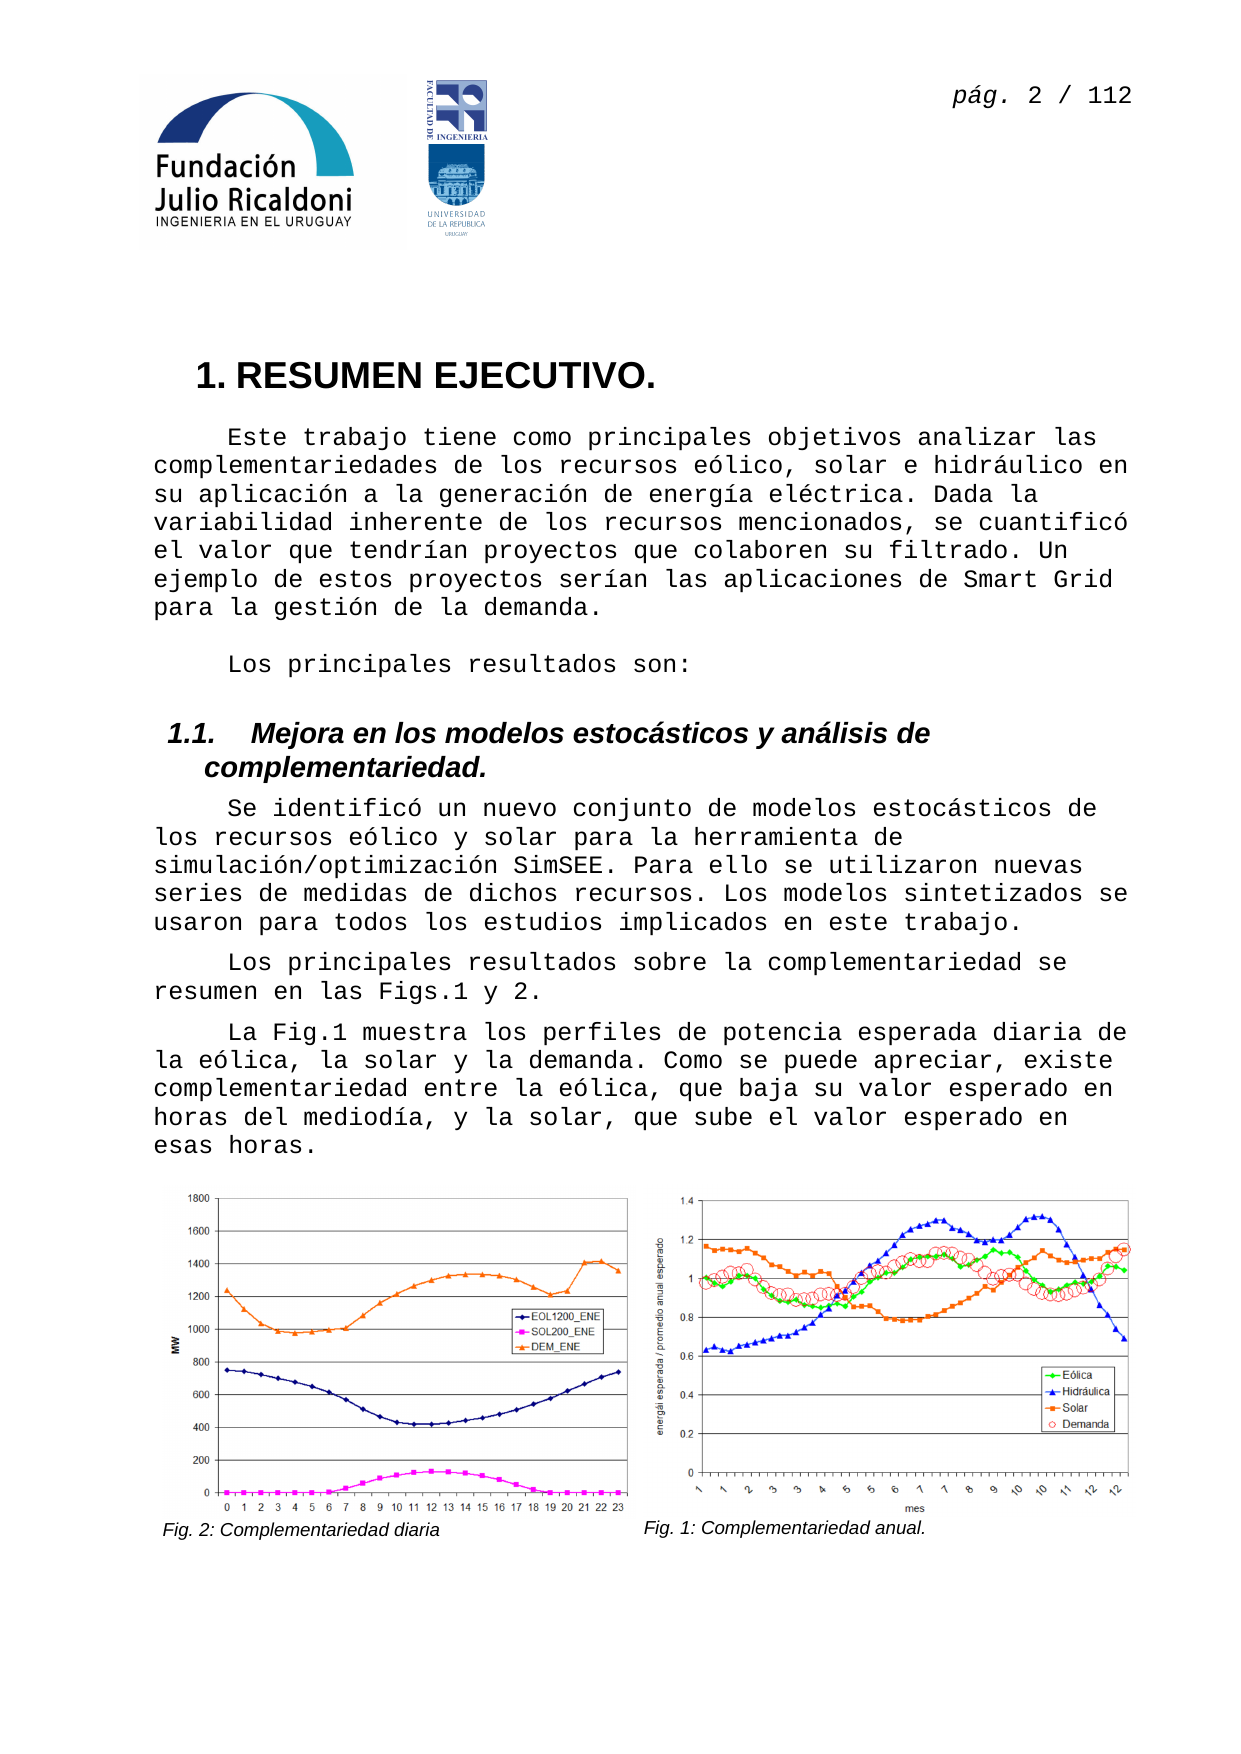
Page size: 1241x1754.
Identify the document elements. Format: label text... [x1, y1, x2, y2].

text La Fig.1 muestra los perfiles de potencia esperada diaria de la eólica, la solar y la demanda. Como se puede apreciar, existe complementariedad entre la eólica, que baja su valor esperado en horas del mediodía, y la solar, que sube el valor esperado en esas horas. [153, 1019, 1139, 1161]
text Los principales resultados son: [153, 651, 1139, 679]
text Los principales resultados sobre la complementariedad se resumen en las Figs.1 y 2. [153, 950, 1139, 1007]
text Fig. 1: Complementariedad anual. [643, 1517, 1136, 1538]
text Este trabajo tiene como principales objetivos analizar las complementariedades de los recursos eólico, solar e hidráulico en su aplicación a la generación de energía eléctrica. Dada la variabilidad inherente de los recursos mencionados, se cuantificó el valor que tendrían proyectos que colaboren su filtrado. Un ejemplo de estos proyectos serían las aplicaciones de Smart Grid para la gestión de la demanda. [153, 424, 1139, 623]
picture [162, 1185, 636, 1519]
picture [643, 1184, 1137, 1517]
picture [139, 74, 407, 250]
picture [427, 80, 488, 140]
text Se identificó un nuevo conjunto de modelos estocásticos de los recursos eólico y solar para la herramienta de simulación/optimización SimSEE. Para ello se utilizaron nuevas series de medidas de dichos recursos. Los modelos sintetizados se usaron para todos los estudios implicados en este trabajo. [153, 796, 1139, 937]
subtitle Mejora en los modelos estocásticos y análisis de complementariedad. [159, 716, 1139, 783]
subtitle RESUMEN EJECUTIVO. [171, 353, 1139, 396]
text Fig. 2: Complementariedad diaria [162, 1519, 636, 1541]
picture [428, 144, 485, 236]
